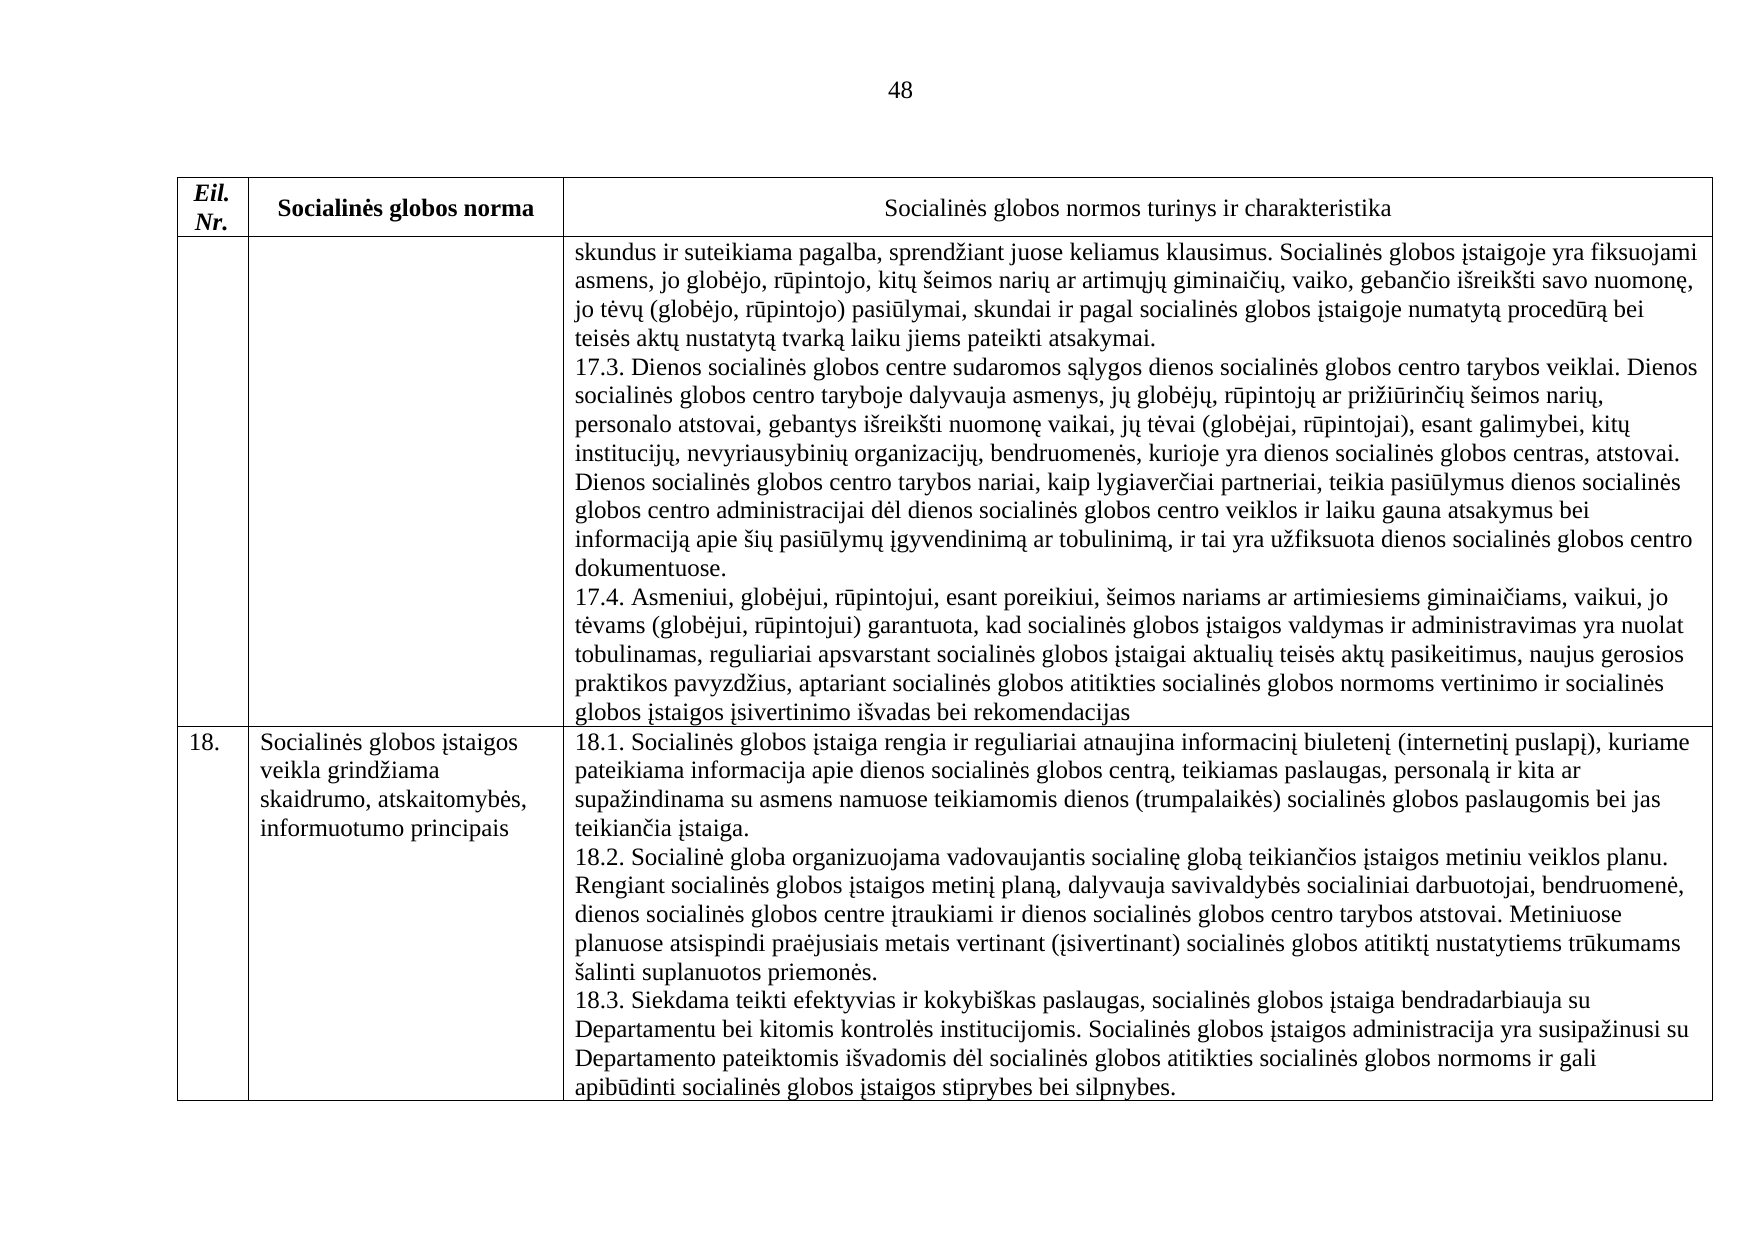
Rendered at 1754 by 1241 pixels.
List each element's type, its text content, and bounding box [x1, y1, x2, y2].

table_header Socialinės globos norma [249, 178, 563, 236]
table_cell 18.1. Socialinės globos įstaiga rengia ir reguliariai atnaujina informacinį biuletenį (internetinį puslapį), kuriame pateikiama informacija apie dienos socialinės globos centrą, teikiamas paslaugas, personalą ir kita ar supažindinama su asmens namuose teikiamomis dienos (trumpalaikės) socialinės globos paslaugomis bei jas teikiančia įstaiga. 18.2. Socialinė globa organizuojama vadovaujantis socialinę globą teikiančios įstaigos metiniu veiklos planu. Rengiant socialinės globos įstaigos metinį planą, dalyvauja savivaldybės socialiniai darbuotojai, bendruomenė, dienos socialinės globos centre įtraukiami ir dienos socialinės globos centro tarybos atstovai. Metiniuose planuose atsispindi praėjusiais metais vertinant (įsivertinant) socialinės globos atitiktį nustatytiems trūkumams šalinti suplanuotos priemonės. 18.3. Siekdama teikti efektyvias ir kokybiškas paslaugas, socialinės globos įstaiga bendradarbiauja su Departamentu bei kitomis kontrolės institucijomis. Socialinės globos įstaigos administracija yra susipažinusi su Departamento pateiktomis išvadomis dėl socialinės globos atitikties socialinės globos normoms ir gali apibūdinti socialinės globos įstaigos stiprybes bei silpnybes. [564, 727, 1712, 1100]
table_cell [249, 237, 563, 726]
table_header Eil. Nr. [178, 178, 248, 236]
table_cell Socialinės globos įstaigos veikla grindžiama skaidrumo, atskaitomybės, informuotumo principais [249, 727, 563, 1100]
table_cell skundus ir suteikiama pagalba, sprendžiant juose keliamus klausimus. Socialinės globos įstaigoje yra fiksuojami asmens, jo globėjo, rūpintojo, kitų šeimos narių ar artimųjų giminaičių, vaiko, gebančio išreikšti savo nuomonę, jo tėvų (globėjo, rūpintojo) pasiūlymai, skundai ir pagal socialinės globos įstaigoje numatytą procedūrą bei teisės aktų nustatytą tvarką laiku jiems pateikti atsakymai. 17.3. Dienos socialinės globos centre sudaromos sąlygos dienos socialinės globos centro tarybos veiklai. Dienos socialinės globos centro taryboje dalyvauja asmenys, jų globėjų, rūpintojų ar prižiūrinčių šeimos narių, personalo atstovai, gebantys išreikšti nuomonę vaikai, jų tėvai (globėjai, rūpintojai), esant galimybei, kitų institucijų, nevyriausybinių organizacijų, bendruomenės, kurioje yra dienos socialinės globos centras, atstovai. Dienos socialinės globos centro tarybos nariai, kaip lygiaverčiai partneriai, teikia pasiūlymus dienos socialinės globos centro administracijai dėl dienos socialinės globos centro veiklos ir laiku gauna atsakymus bei informaciją apie šių pasiūlymų įgyvendinimą ar tobulinimą, ir tai yra užfiksuota dienos socialinės globos centro dokumentuose. 17.4. Asmeniui, globėjui, rūpintojui, esant poreikiui, šeimos nariams ar artimiesiems giminaičiams, vaikui, jo tėvams (globėjui, rūpintojui) garantuota, kad socialinės globos įstaigos valdymas ir administravimas yra nuolat tobulinamas, reguliariai apsvarstant socialinės globos įstaigai aktualių teisės aktų pasikeitimus, naujus gerosios praktikos pavyzdžius, aptariant socialinės globos atitikties socialinės globos normoms vertinimo ir socialinės globos įstaigos įsivertinimo išvadas bei rekomendacijas [564, 237, 1712, 726]
table_cell [178, 237, 248, 726]
table_cell 18. [178, 727, 248, 1100]
table_header Socialinės globos normos turinys ir charakteristika [564, 178, 1712, 236]
